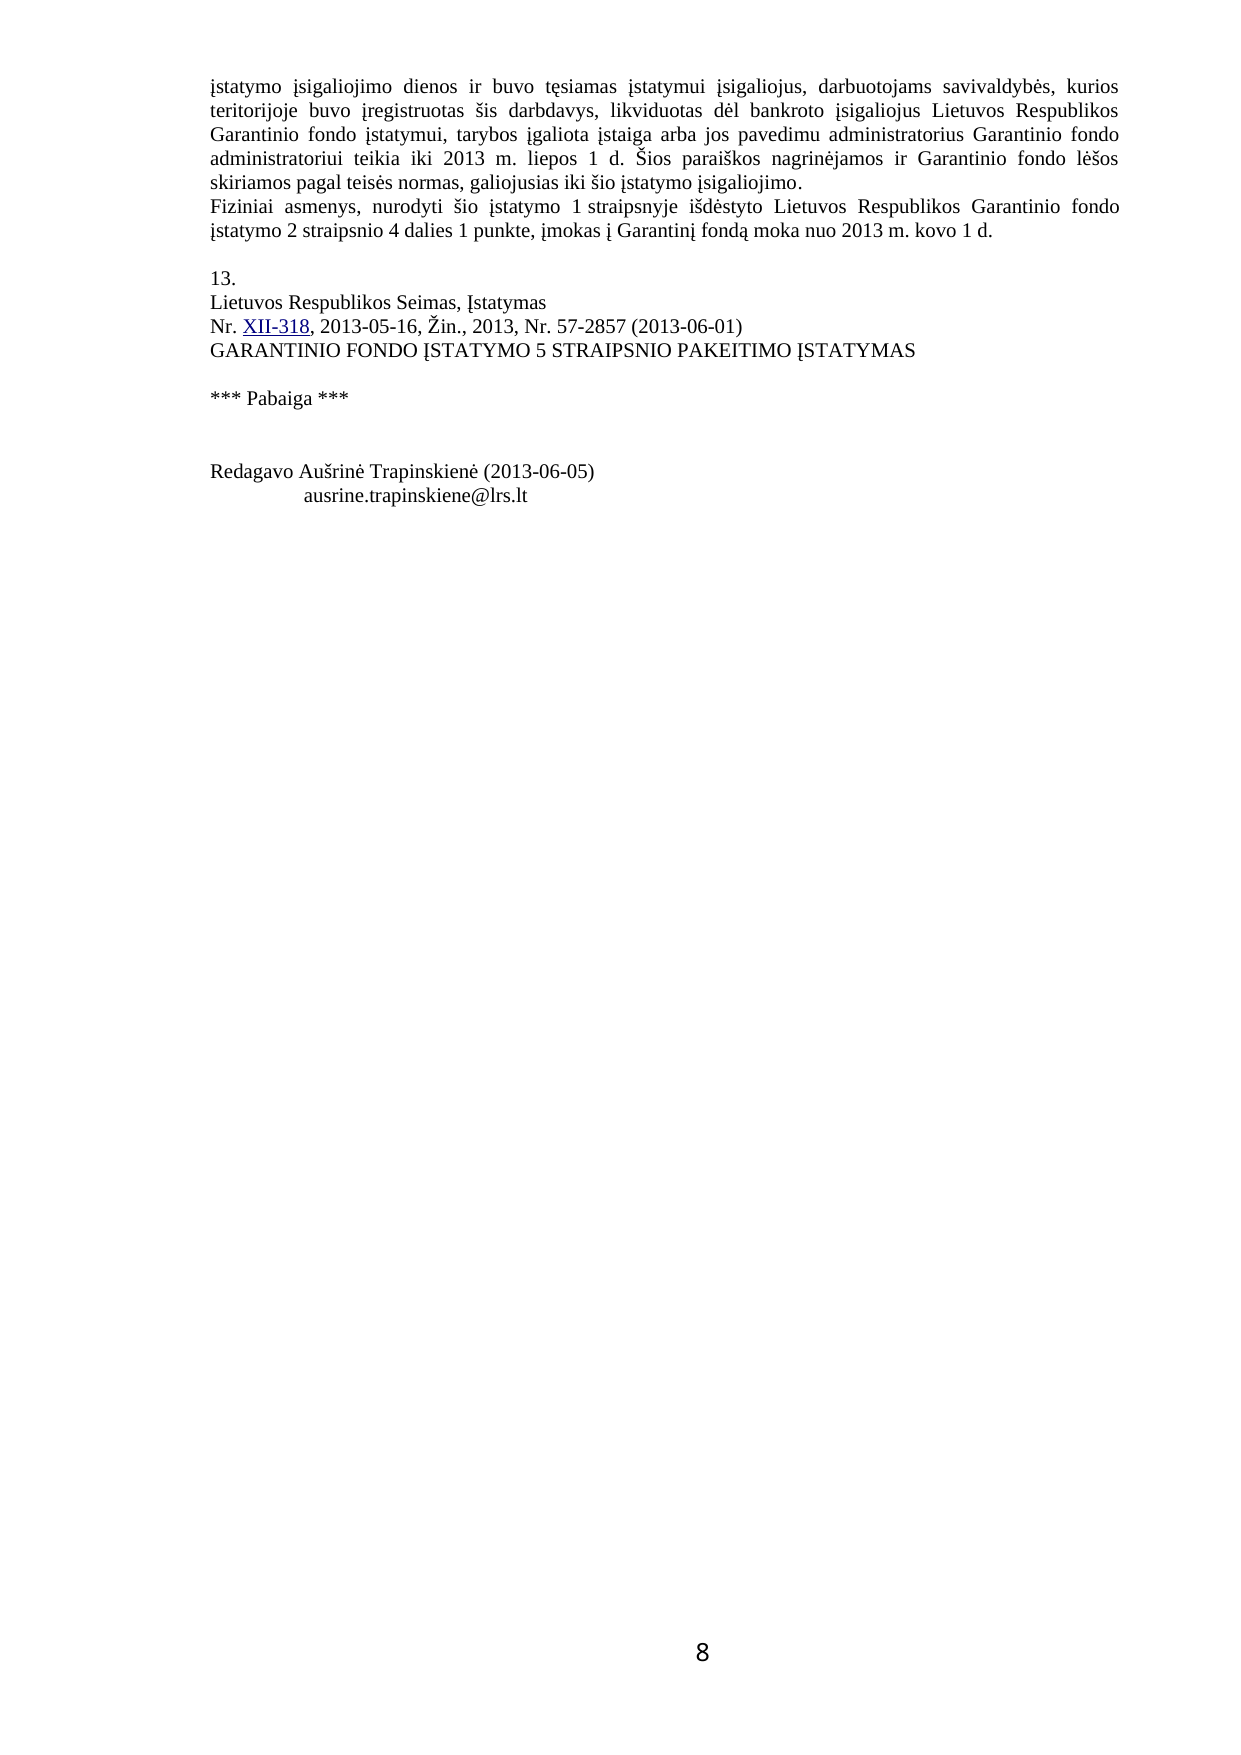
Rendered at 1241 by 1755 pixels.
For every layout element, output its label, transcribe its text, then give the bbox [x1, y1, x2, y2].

text Redagavo Aušrinė Trapinskienė (2013-06-05) [210, 458, 1120, 483]
text įstatymo įsigaliojimo dienos ir buvo tęsiamas įstatymui įsigaliojus, darbuotojams savivaldybės, kurios teritorijoje buvo įregistruotas šis darbdavys, likviduotas dėl bankroto įsigaliojus Lietuvos Respublikos Garantinio fondo įstatymui, tarybos įgaliota įstaiga arba jos pavedimu administratorius Garantinio fondo administratoriui teikia iki 2013 m. liepos 1 d. Šios paraiškos nagrinėjamos ir Garantinio fondo lėšos skiriamos pagal teisės normas, galiojusias iki šio įstatymo įsigaliojimo. [210, 73, 1120, 194]
text Nr. XII-318, 2013-05-16, Žin., 2013, Nr. 57-2857 (2013-06-01) [210, 314, 1120, 338]
text GARANTINIO FONDO ĮSTATYMO 5 STRAIPSNIO PAKEITIMO ĮSTATYMAS [210, 338, 1120, 362]
text *** Pabaiga *** [210, 386, 1120, 410]
text 13. [210, 266, 1120, 290]
text Lietuvos Respublikos Seimas, Įstatymas [210, 290, 1120, 314]
text Fiziniai asmenys, nurodyti šio įstatymo 1 straipsnyje išdėstyto Lietuvos Respublikos Garantinio fondo įstatymo 2 straipsnio 4 dalies 1 punkte, įmokas į Garantinį fondą moka nuo 2013 m. kovo 1 d. [210, 194, 1120, 242]
text ausrine.trapinskiene@lrs.lt [210, 483, 1120, 507]
